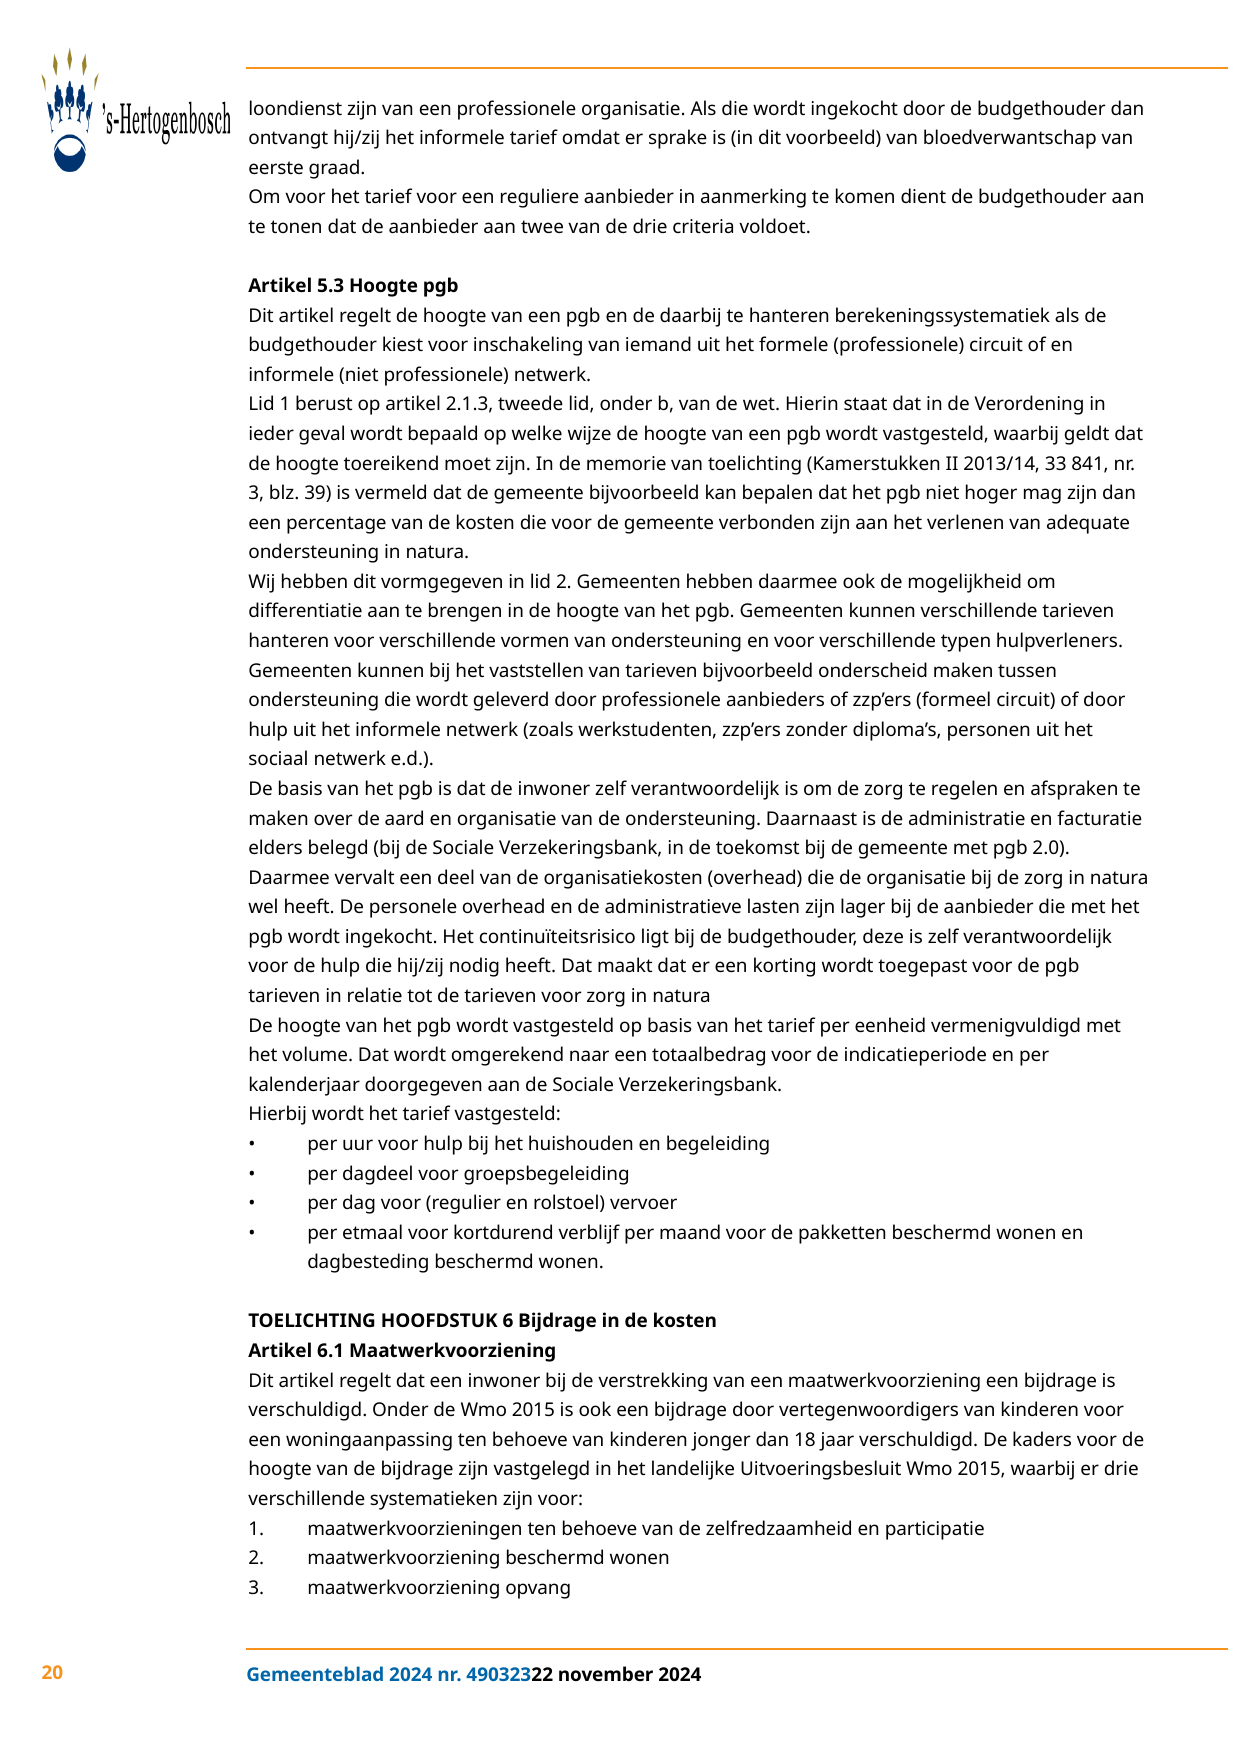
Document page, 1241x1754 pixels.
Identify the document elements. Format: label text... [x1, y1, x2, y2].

list per uur voor hulp bij het huishouden en begeleiding [248, 1130, 1152, 1156]
text Hierbij wordt het tarief vastgesteld: [248, 1101, 1152, 1126]
list per dag voor (regulier en rolstoel) vervoer [248, 1189, 1152, 1215]
list maatwerkvoorzieningen ten behoeve van de zelfredzaamheid en participatie [248, 1515, 1152, 1541]
text De basis van het pgb is dat de inwoner zelf verantwoordelijk is om de zorg te regelen en afspraken te maken over de aard en organisatie van de ondersteuning. Daarnaast is de administratie en facturatie elders belegd (bij de Sociale Verzekeringsbank, in de toekomst bij de gemeente met pgb 2.0). Daarmee vervalt een deel van de organisatiekosten (overhead) die de organisatie bij de zorg in natura wel heeft. De personele overhead en de administratieve lasten zijn lager bij de aanbieder die met het pgb wordt ingekocht. Het continuïteitsrisico ligt bij de budgethouder, deze is zelf verantwoordelijk voor de hulp die hij/zij nodig heeft. Dat maakt dat er een korting wordt toegepast voor de pgb tarieven in relatie tot de tarieven voor zorg in natura [248, 775, 1152, 1008]
text Wij hebben dit vormgegeven in lid 2. Gemeenten hebben daarmee ook de mogelijkheid om differentiatie aan te brengen in de hoogte van het pgb. Gemeenten kunnen verschillende tarieven hanteren voor verschillende vormen van ondersteuning en voor verschillende typen hulpverleners. [248, 568, 1152, 653]
text De hoogte van het pgb wordt vastgesteld op basis van het tarief per eenheid vermenigvuldigd met het volume. Dat wordt omgerekend naar een totaalbedrag voor de indicatieperiode en per kalenderjaar doorgegeven aan de Sociale Verzekeringsbank. [248, 1012, 1152, 1097]
text loondienst zijn van een professionele organisatie. Als die wordt ingekocht door de budgethouder dan ontvangt hij/zij het informele tarief omdat er sprake is (in dit voorbeeld) van bloedverwantschap van eerste graad. [248, 95, 1152, 180]
list per etmaal voor kortdurend verblijf per maand voor de pakketten beschermd wonen en dagbesteding beschermd wonen. [248, 1219, 1152, 1274]
text Artikel 5.3 Hoogte pgb [248, 272, 1152, 298]
picture [41, 47, 231, 172]
text Gemeenten kunnen bij het vaststellen van tarieven bijvoorbeeld onderscheid maken tussen ondersteuning die wordt geleverd door professionele aanbieders of zzp’ers (formeel circuit) of door hulp uit het informele netwerk (zoals werkstudenten, zzp’ers zonder diploma’s, personen uit het sociaal netwerk e.d.). [248, 657, 1152, 771]
text Artikel 6.1 Maatwerkvoorziening [248, 1337, 1152, 1363]
text Dit artikel regelt dat een inwoner bij de verstrekking van een maatwerkvoorziening een bijdrage is verschuldigd. Onder de Wmo 2015 is ook een bijdrage door vertegenwoordigers van kinderen voor een woningaanpassing ten behoeve van kinderen jonger dan 18 jaar verschuldigd. De kaders voor de hoogte van de bijdrage zijn vastgelegd in het landelijke Uitvoeringsbesluit Wmo 2015, waarbij er drie verschillende systematieken zijn voor: [248, 1367, 1152, 1511]
text Om voor het tarief voor een reguliere aanbieder in aanmerking te komen dient de budgethouder aan te tonen dat de aanbieder aan twee van de drie criteria voldoet. [248, 183, 1152, 239]
text Dit artikel regelt de hoogte van een pgb en de daarbij te hanteren berekeningssystematiek als de budgethouder kiest voor inschakeling van iemand uit het formele (professionele) circuit of en informele (niet professionele) netwerk. [248, 302, 1152, 387]
text TOELICHTING HOOFDSTUK 6 Bijdrage in de kosten [248, 1308, 1152, 1333]
text Lid 1 berust op artikel 2.1.3, tweede lid, onder b, van de wet. Hierin staat dat in de Verordening in ieder geval wordt bepaald op welke wijze de hoogte van een pgb wordt vastgesteld, waarbij geldt dat de hoogte toereikend moet zijn. In de memorie van toelichting (Kamerstukken II 2013/14, 33 841, nr. 3, blz. 39) is vermeld dat de gemeente bijvoorbeeld kan bepalen dat het pgb niet hoger mag zijn dan een percentage van de kosten die voor de gemeente verbonden zijn aan het verlenen van adequate ondersteuning in natura. [248, 391, 1152, 564]
list per dagdeel voor groepsbegeleiding [248, 1160, 1152, 1186]
list maatwerkvoorziening beschermd wonen [248, 1544, 1152, 1570]
list maatwerkvoorziening opvang [248, 1574, 1152, 1600]
